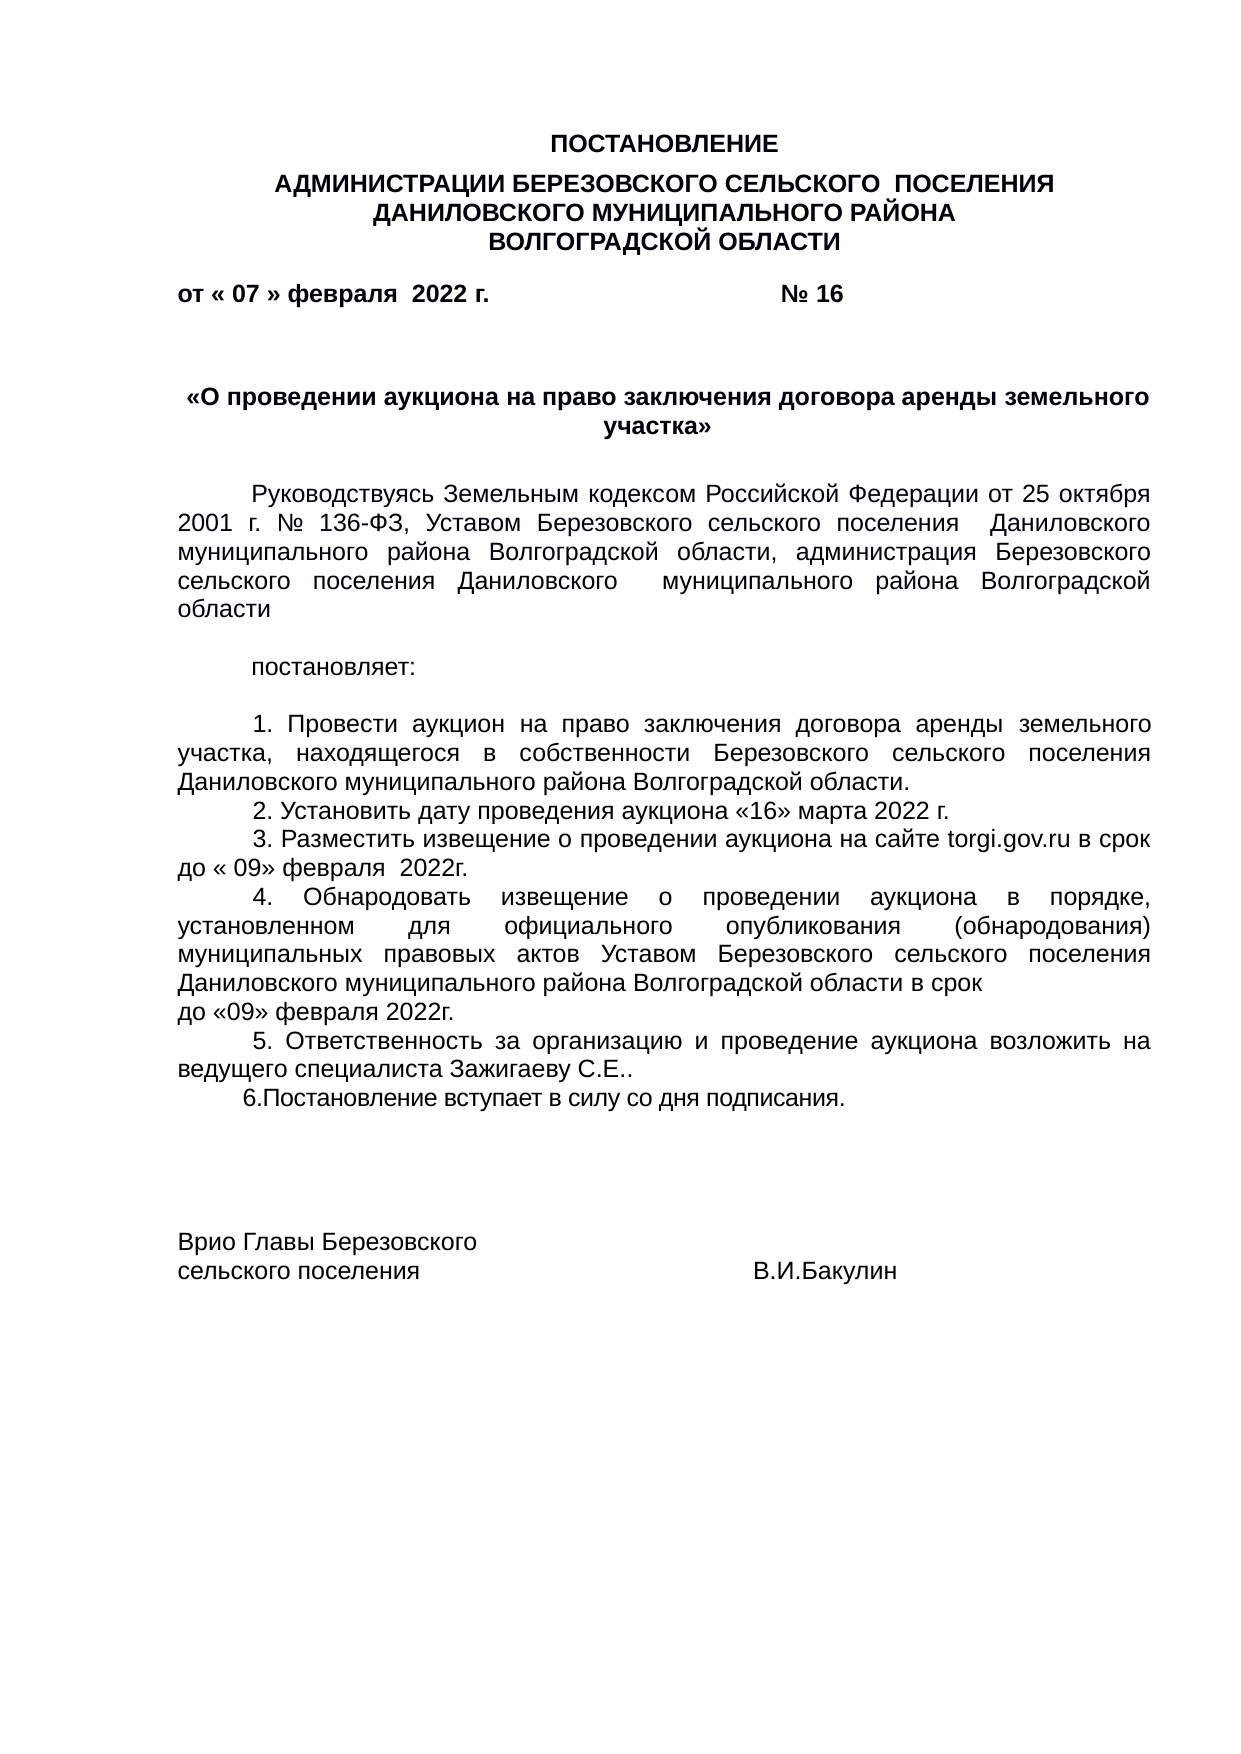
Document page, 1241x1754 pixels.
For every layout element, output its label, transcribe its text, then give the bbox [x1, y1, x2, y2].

text АДМИНИСТРАЦИИ БЕРЕЗОВСКОГО СЕЛЬСКОГО ПОСЕЛЕНИЯ ДАНИЛОВСКОГО МУНИЦИПАЛЬНОГО РАЙОНА ВОЛГОГРАДСКОЙ ОБЛАСТИ [177, 169, 1152, 256]
text постановляет: [177, 652, 1152, 681]
subtitle Руководствуясь Земельным кодексом Российской Федерации от 25 октября 2001 г. № 136-ФЗ, Уставом Березовского сельского поселения Даниловского муниципального района Волгоградской области, администрация Березовского сельского поселения Даниловского муниципального района Волгоградской области [177, 479, 1152, 623]
subtitle «О проведении аукциона на право заключения договора аренды земельного участка» [177, 382, 1152, 439]
text 5. Ответственность за организацию и проведение аукциона возложить на ведущего специалиста Зажигаеву С.Е.. [177, 1026, 1152, 1083]
subtitle ПОСТАНОВЛЕНИЕ [177, 129, 1152, 158]
text Врио Главы Березовского [177, 1227, 1152, 1256]
text 2. Установить дату проведения аукциона «16» марта 2022 г. [177, 796, 1152, 824]
text 1. Провести аукцион на право заключения договора аренды земельного участка, находящегося в собственности Березовского сельского поселения Даниловского муниципального района Волгоградской области. [177, 709, 1152, 796]
text сельского поселения В.И.Бакулин [177, 1256, 1152, 1284]
text 6.Постановление вступает в силу со дня подписания. [177, 1083, 1152, 1112]
text 4. Обнародовать извещение о проведении аукциона в порядке, установленном для официального опубликования (обнародования) муниципальных правовых актов Уставом Березовского сельского поселения Даниловского муниципального района Волгоградской области в срок [177, 882, 1152, 997]
text 3. Разместить извещение о проведении аукциона на сайте torgi.gov.ru в срок до « 09» февраля 2022г. [177, 824, 1152, 882]
text до «09» февраля 2022г. [177, 997, 1152, 1026]
subtitle от « 07 » февраля 2022 г. № 16 [177, 279, 1152, 308]
